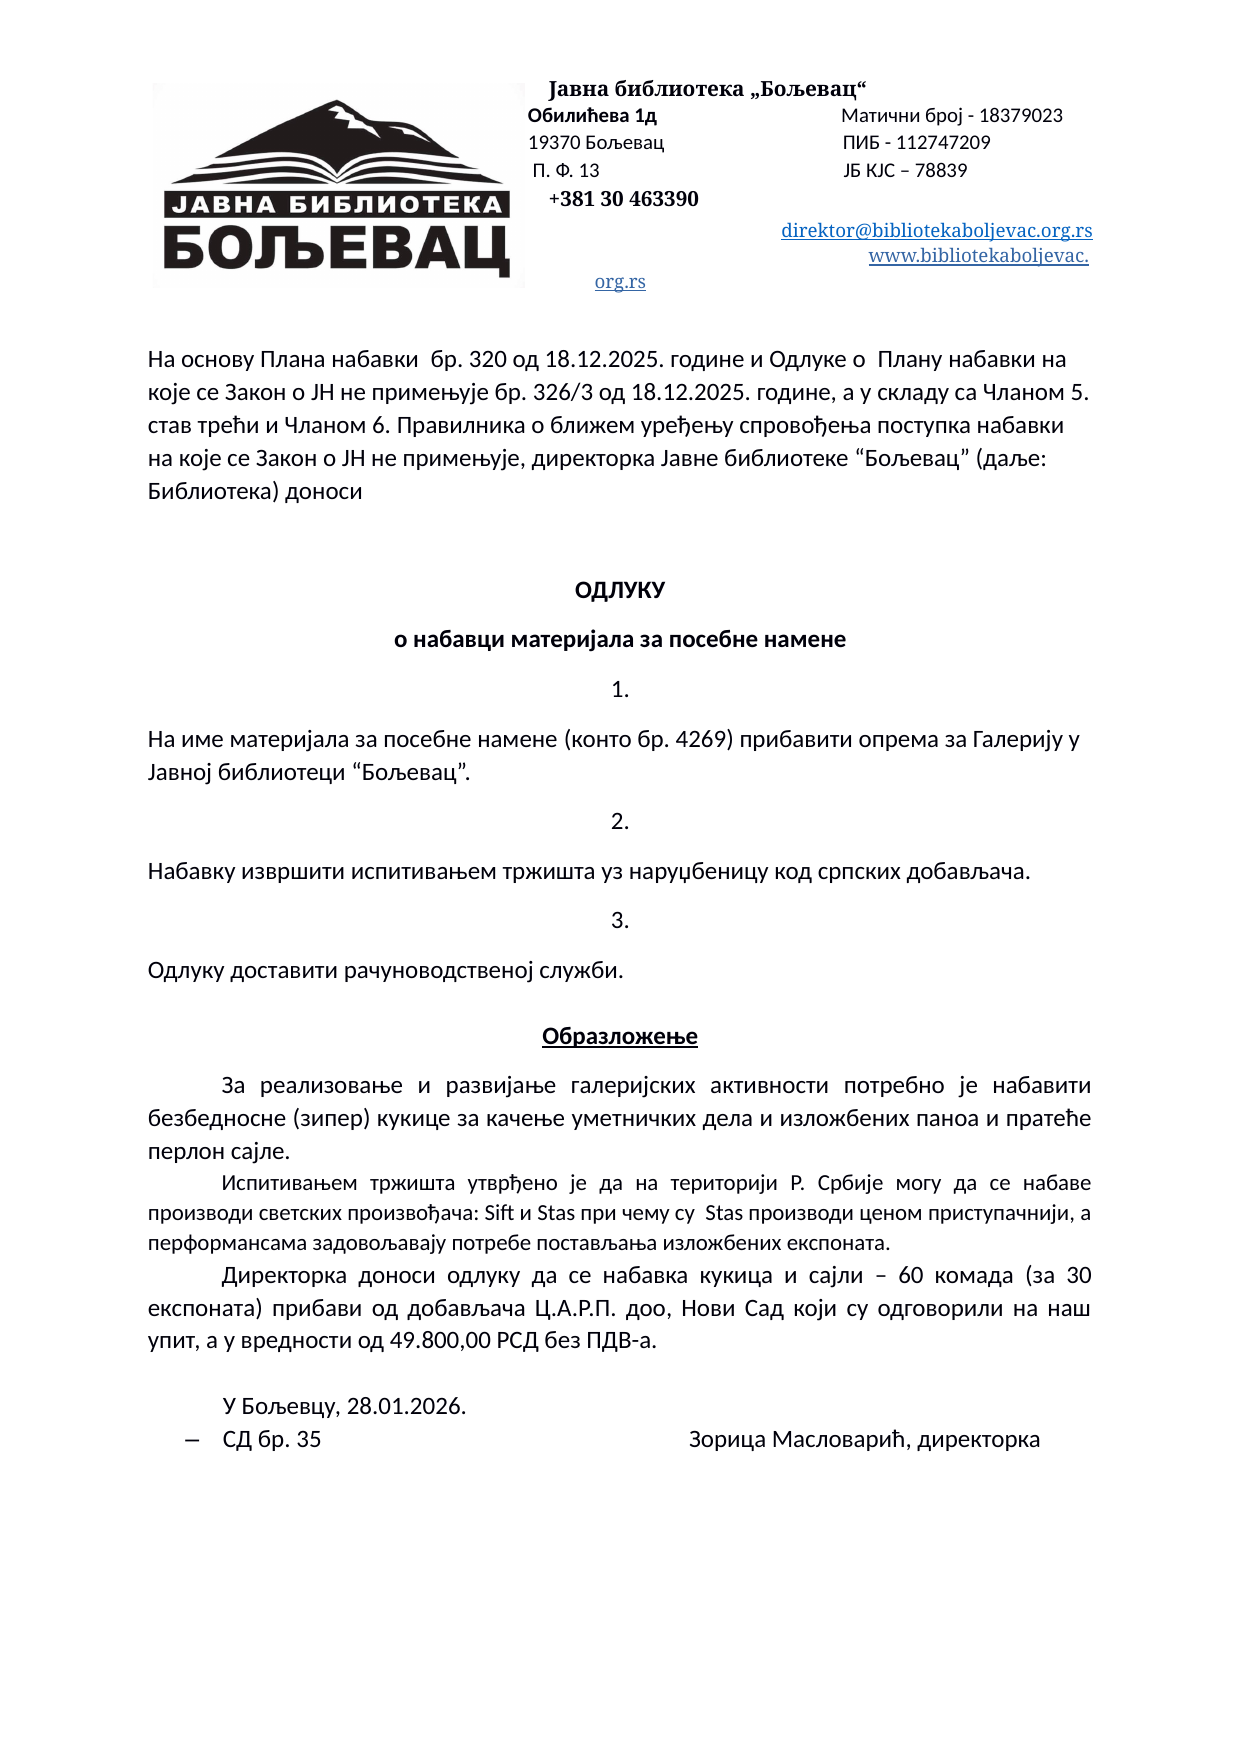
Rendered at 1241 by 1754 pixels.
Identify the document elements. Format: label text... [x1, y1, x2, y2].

text За реализовање и развијање галеријских активности потребно је набавити безбедносне (зипер) кукице за качење уметничких дела и изложбених паноа и пратеће перлон сајле. [148, 1069, 1093, 1166]
text Набавку извршити испитивањем тржишта уз наруџбеницу код српских добављача. [148, 855, 1093, 885]
picture [152, 83, 525, 288]
list У Бољевцу, 28.01.2026. [185, 1390, 1093, 1421]
text Испитивањем тржишта утврђено је да на територији Р. Србије могу да се набаве производи светских произвођача: Sift и Stas при чему су Stas производи ценом приступачнији, а перформансама задовољавају потребе постављања изложбених експоната. [148, 1168, 1093, 1257]
text ОДЛУКУ [148, 574, 1093, 604]
text На основу Плана набавки бр. 320 од 18.12.2025. године и Одлуке о Плану набавки на које се Закон о ЈН не примењује бр. 326/3 од 18.12.2025. године, а у складу са Чланом 5. став трећи и Чланом 6. Правилника о ближем уређењу спровођења поступка набавки на које се Закон о ЈН не примењује, директорка Јавне библиотеке “Бољевац” (даље: Библиотека) доноси [148, 343, 1093, 505]
list СД бр. 35 Зорица Масловарић, директорка [185, 1423, 1093, 1454]
text На име материјала за посебне намене (конто бр. 4269) прибавити опрема за Галерију у Јавној библиотеци “Бољевац”. [148, 723, 1093, 786]
text Директорка доноси одлуку да се набавка кукица и сајли – 60 комада (за 30 експоната) прибави од добављача Ц.А.Р.П. доо, Нови Сад који су одговорили на наш упит, а у вредности од 49.800,00 РСД без ПДВ-a. [148, 1259, 1093, 1355]
text 2. [148, 805, 1093, 836]
text Образложење [148, 1020, 1093, 1050]
text 1. [148, 673, 1093, 704]
text Одлуку доставити рачуноводственој служби. [148, 954, 1093, 984]
text о набавци материјала за посебне намене [148, 623, 1093, 654]
text 3. [148, 904, 1093, 935]
